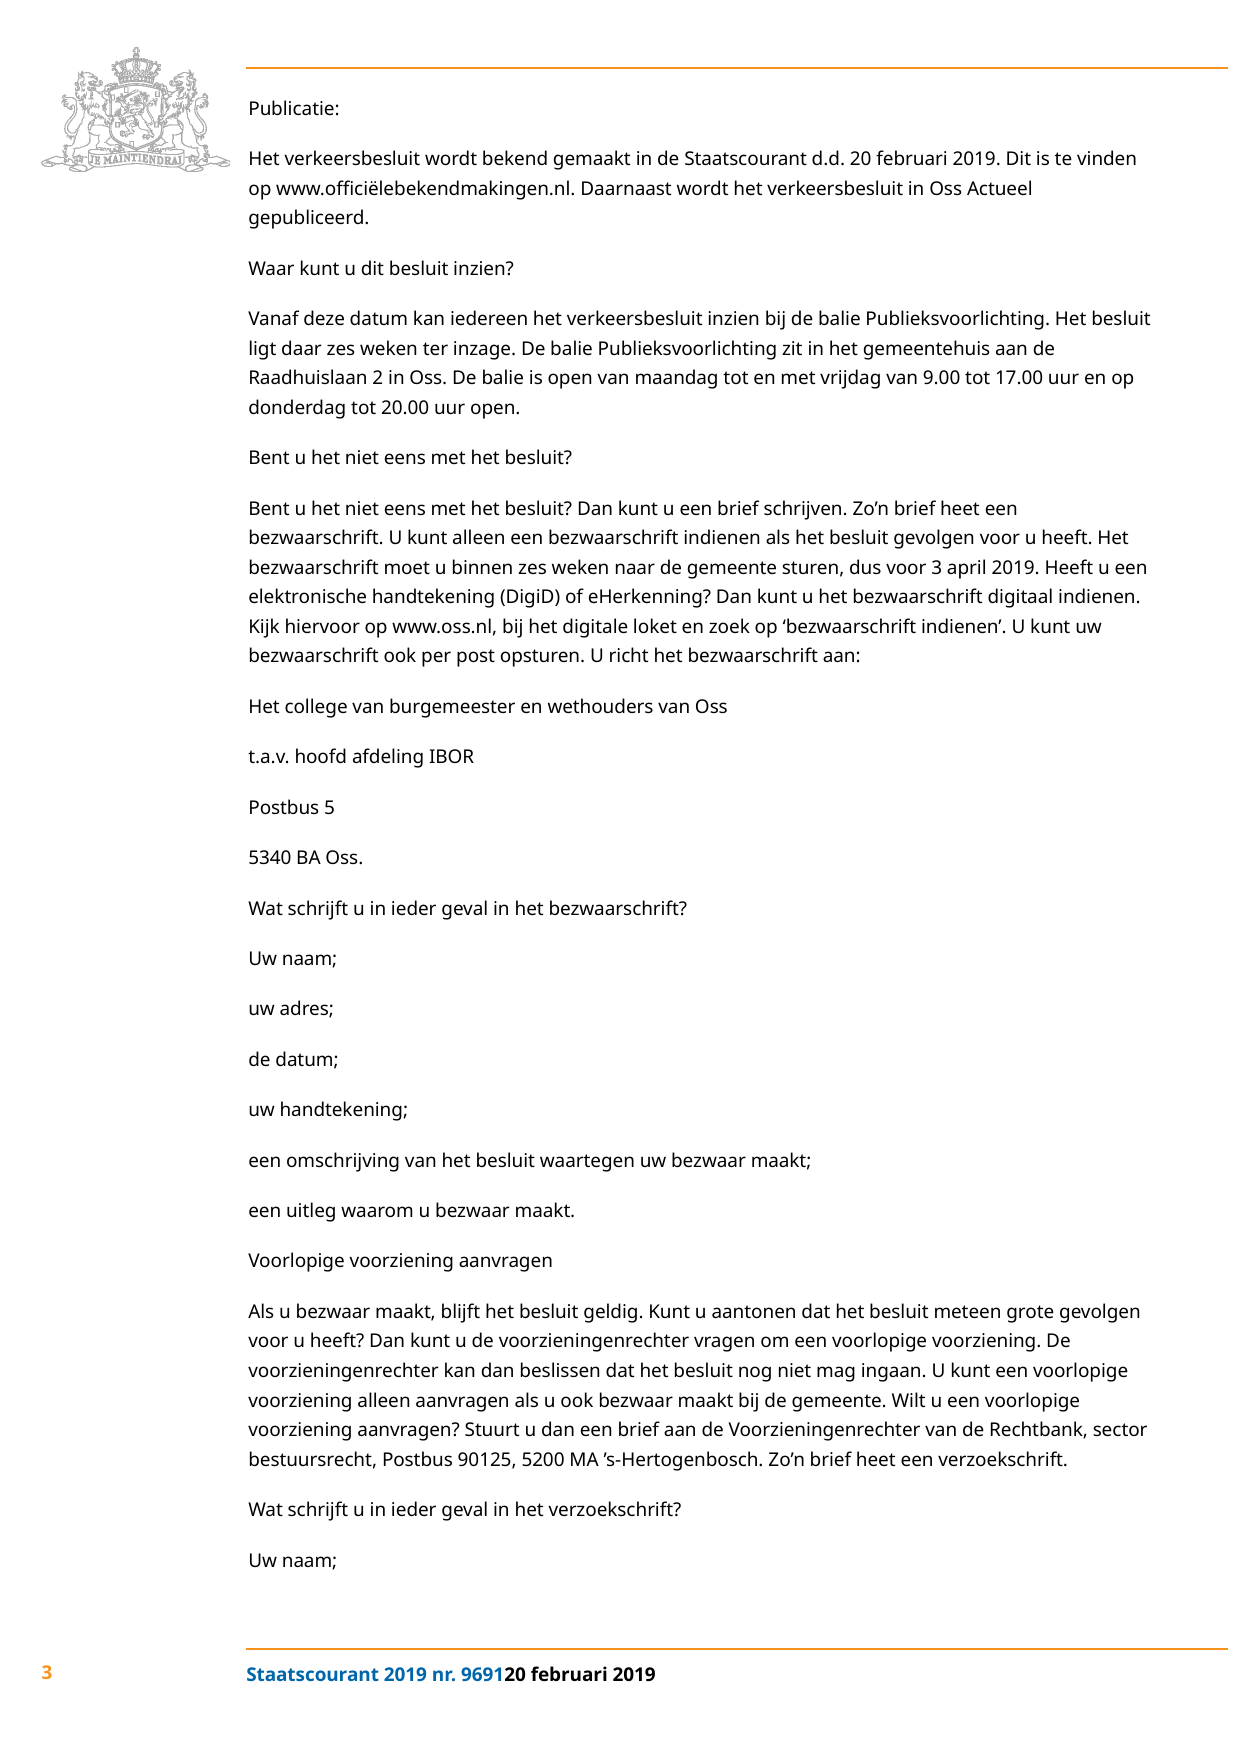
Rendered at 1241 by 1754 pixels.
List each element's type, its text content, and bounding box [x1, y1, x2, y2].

text een omschrijving van het besluit waartegen uw bezwaar maakt; [248, 1147, 1152, 1173]
text Vanaf deze datum kan iedereen het verkeersbesluit inzien bij de balie Publieksvoorlichting. Het besluit ligt daar zes weken ter inzage. De balie Publieksvoorlichting zit in het gemeentehuis aan de Raadhuislaan 2 in Oss. De balie is open van maandag tot en met vrijdag van 9.00 tot 17.00 uur en op donderdag tot 20.00 uur open. [248, 305, 1152, 420]
text een uitleg waarom u bezwaar maakt. [248, 1197, 1152, 1223]
text Postbus 5 [248, 794, 1152, 820]
text uw adres; [248, 996, 1152, 1021]
text Wat schrijft u in ieder geval in het bezwaarschrift? [248, 895, 1152, 921]
text Uw naam; [248, 945, 1152, 971]
text Publicatie: [248, 95, 1152, 121]
text de datum; [248, 1046, 1152, 1072]
text uw handtekening; [248, 1096, 1152, 1122]
text 5340 BA Oss. [248, 844, 1152, 870]
text Bent u het niet eens met het besluit? [248, 444, 1152, 470]
text Uw naam; [248, 1547, 1152, 1573]
text Waar kunt u dit besluit inzien? [248, 255, 1152, 281]
text Voorlopige voorziening aanvragen [248, 1248, 1152, 1273]
text Het college van burgemeester en wethouders van Oss [248, 693, 1152, 719]
picture [41, 47, 231, 172]
text t.a.v. hoofd afdeling IBOR [248, 743, 1152, 769]
text Het verkeersbesluit wordt bekend gemaakt in de Staatscourant d.d. 20 februari 2019. Dit is te vinden op www.officiëlebekendmakingen.nl. Daarnaast wordt het verkeersbesluit in Oss Actueel gepubliceerd. [248, 145, 1152, 230]
text Bent u het niet eens met het besluit? Dan kunt u een brief schrijven. Zo’n brief heet een bezwaarschrift. U kunt alleen een bezwaarschrift indienen als het besluit gevolgen voor u heeft. Het bezwaarschrift moet u binnen zes weken naar de gemeente sturen, dus voor 3 april 2019. Heeft u een elektronische handtekening (DigiD) of eHerkenning? Dan kunt u het bezwaarschrift digitaal indienen. Kijk hiervoor op www.oss.nl, bij het digitale loket en zoek op ‘bezwaarschrift indienen’. U kunt uw bezwaarschrift ook per post opsturen. U richt het bezwaarschrift aan: [248, 495, 1152, 668]
text Wat schrijft u in ieder geval in het verzoekschrift? [248, 1496, 1152, 1522]
text Als u bezwaar maakt, blijft het besluit geldig. Kunt u aantonen dat het besluit meteen grote gevolgen voor u heeft? Dan kunt u de voorzieningenrechter vragen om een voorlopige voorziening. De voorzieningenrechter kan dan beslissen dat het besluit nog niet mag ingaan. U kunt een voorlopige voorziening alleen aanvragen als u ook bezwaar maakt bij de gemeente. Wilt u een voorlopige voorziening aanvragen? Stuurt u dan een brief aan de Voorzieningenrechter van de Rechtbank, sector bestuursrecht, Postbus 90125, 5200 MA ’s-Hertogenbosch. Zo’n brief heet een verzoekschrift. [248, 1298, 1152, 1472]
